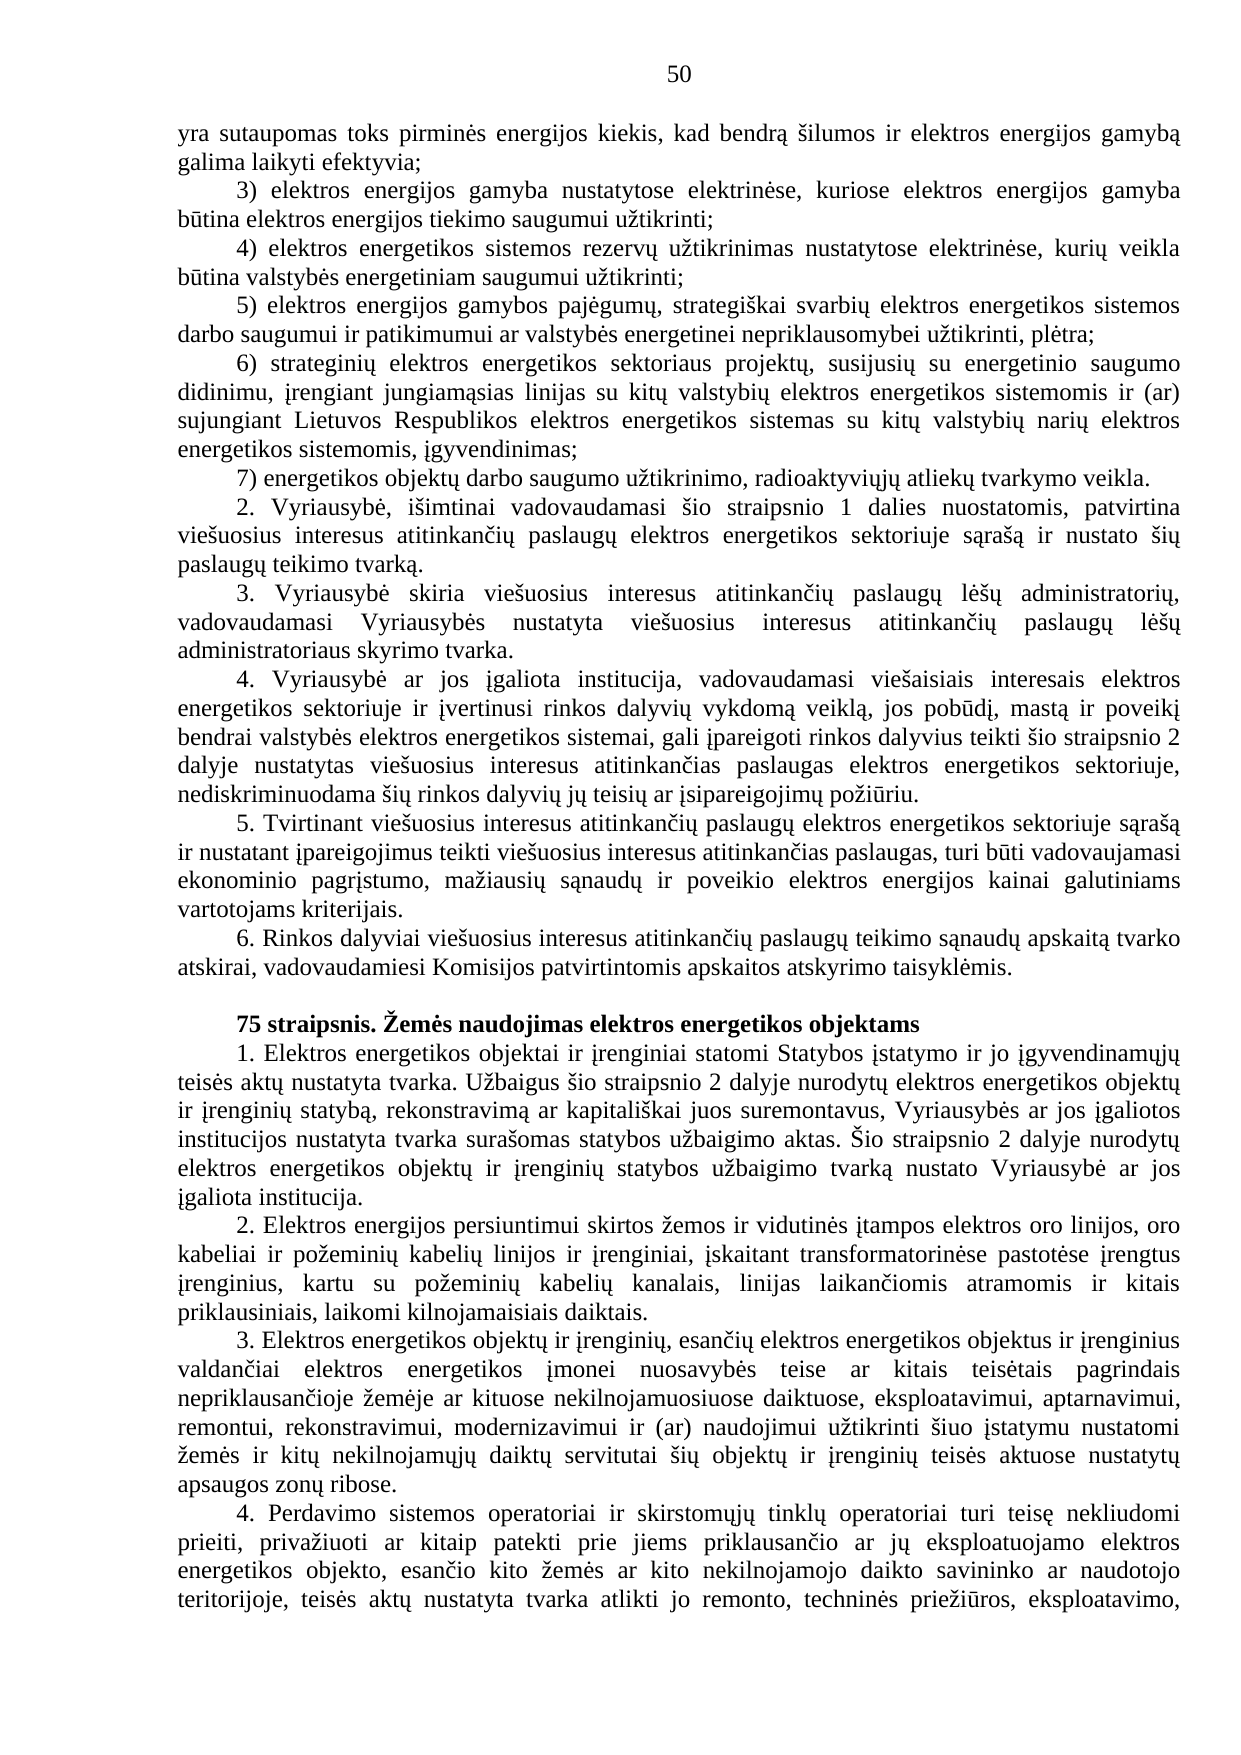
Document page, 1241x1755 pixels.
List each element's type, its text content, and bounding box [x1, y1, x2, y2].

text 4. Vyriausybė ar jos įgaliota institucija, vadovaudamasi viešaisiais interesais elektros energetikos sektoriuje ir įvertinusi rinkos dalyvių vykdomą veiklą, jos pobūdį, mastą ir poveikį bendrai valstybės elektros energetikos sistemai, gali įpareigoti rinkos dalyvius teikti šio straipsnio 2 dalyje nustatytas viešuosius interesus atitinkančias paslaugas elektros energetikos sektoriuje, nediskriminuodama šių rinkos dalyvių jų teisių ar įsipareigojimų požiūriu. [177, 664, 1181, 808]
text 2. Vyriausybė, išimtinai vadovaudamasi šio straipsnio 1 dalies nuostatomis, patvirtina viešuosius interesus atitinkančių paslaugų elektros energetikos sektoriuje sąrašą ir nustato šių paslaugų teikimo tvarką. [177, 492, 1181, 578]
text 1. Elektros energetikos objektai ir įrenginiai statomi Statybos įstatymo ir jo įgyvendinamųjų teisės aktų nustatyta tvarka. Užbaigus šio straipsnio 2 dalyje nurodytų elektros energetikos objektų ir įrenginių statybą, rekonstravimą ar kapitališkai juos suremontavus, Vyriausybės ar jos įgaliotos institucijos nustatyta tvarka surašomas statybos užbaigimo aktas. Šio straipsnio 2 dalyje nurodytų elektros energetikos objektų ir įrenginių statybos užbaigimo tvarką nustato Vyriausybė ar jos įgaliota institucija. [177, 1038, 1181, 1211]
text 4. Perdavimo sistemos operatoriai ir skirstomųjų tinklų operatoriai turi teisę nekliudomi prieiti, privažiuoti ar kitaip patekti prie jiems priklausančio ar jų eksploatuojamo elektros energetikos objekto, esančio kito žemės ar kito nekilnojamojo daikto savininko ar naudotojo teritorijoje, teisės aktų nustatyta tvarka atlikti jo remonto, techninės priežiūros, eksploatavimo, [177, 1498, 1181, 1613]
text 5) elektros energijos gamybos pajėgumų, strategiškai svarbių elektros energetikos sistemos darbo saugumui ir patikimumui ar valstybės energetinei nepriklausomybei užtikrinti, plėtra; [177, 291, 1181, 348]
text 3. Elektros energetikos objektų ir įrenginių, esančių elektros energetikos objektus ir įrenginius valdančiai elektros energetikos įmonei nuosavybės teise ar kitais teisėtais pagrindais nepriklausančioje žemėje ar kituose nekilnojamuosiuose daiktuose, eksploatavimui, aptarnavimui, remontui, rekonstravimui, modernizavimui ir (ar) naudojimui užtikrinti šiuo įstatymu nustatomi žemės ir kitų nekilnojamųjų daiktų servitutai šių objektų ir įrenginių teisės aktuose nustatytų apsaugos zonų ribose. [177, 1326, 1181, 1498]
text 7) energetikos objektų darbo saugumo užtikrinimo, radioaktyviųjų atliekų tvarkymo veikla. [177, 463, 1181, 492]
text 4) elektros energetikos sistemos rezervų užtikrinimas nustatytose elektrinėse, kurių veikla būtina valstybės energetiniam saugumui užtikrinti; [177, 233, 1181, 291]
text 3) elektros energijos gamyba nustatytose elektrinėse, kuriose elektros energijos gamyba būtina elektros energijos tiekimo saugumui užtikrinti; [177, 176, 1181, 233]
text 2. Elektros energijos persiuntimui skirtos žemos ir vidutinės įtampos elektros oro linijos, oro kabeliai ir požeminių kabelių linijos ir įrenginiai, įskaitant transformatorinėse pastotėse įrengtus įrenginius, kartu su požeminių kabelių kanalais, linijas laikančiomis atramomis ir kitais priklausiniais, laikomi kilnojamaisiais daiktais. [177, 1211, 1181, 1326]
text 3. Vyriausybė skiria viešuosius interesus atitinkančių paslaugų lėšų administratorių, vadovaudamasi Vyriausybės nustatyta viešuosius interesus atitinkančių paslaugų lėšų administratoriaus skyrimo tvarka. [177, 578, 1181, 664]
text 6. Rinkos dalyviai viešuosius interesus atitinkančių paslaugų teikimo sąnaudų apskaitą tvarko atskirai, vadovaudamiesi Komisijos patvirtintomis apskaitos atskyrimo taisyklėmis. [177, 923, 1181, 981]
text 75 straipsnis. Žemės naudojimas elektros energetikos objektams [177, 1009, 1181, 1038]
text yra sutaupomas toks pirminės energijos kiekis, kad bendrą šilumos ir elektros energijos gamybą galima laikyti efektyvia; [177, 118, 1181, 176]
text 6) strateginių elektros energetikos sektoriaus projektų, susijusių su energetinio saugumo didinimu, įrengiant jungiamąsias linijas su kitų valstybių elektros energetikos sistemomis ir (ar) sujungiant Lietuvos Respublikos elektros energetikos sistemas su kitų valstybių narių elektros energetikos sistemomis, įgyvendinimas; [177, 348, 1181, 463]
text 5. Tvirtinant viešuosius interesus atitinkančių paslaugų elektros energetikos sektoriuje sąrašą ir nustatant įpareigojimus teikti viešuosius interesus atitinkančias paslaugas, turi būti vadovaujamasi ekonominio pagrįstumo, mažiausių sąnaudų ir poveikio elektros energijos kainai galutiniams vartotojams kriterijais. [177, 808, 1181, 923]
